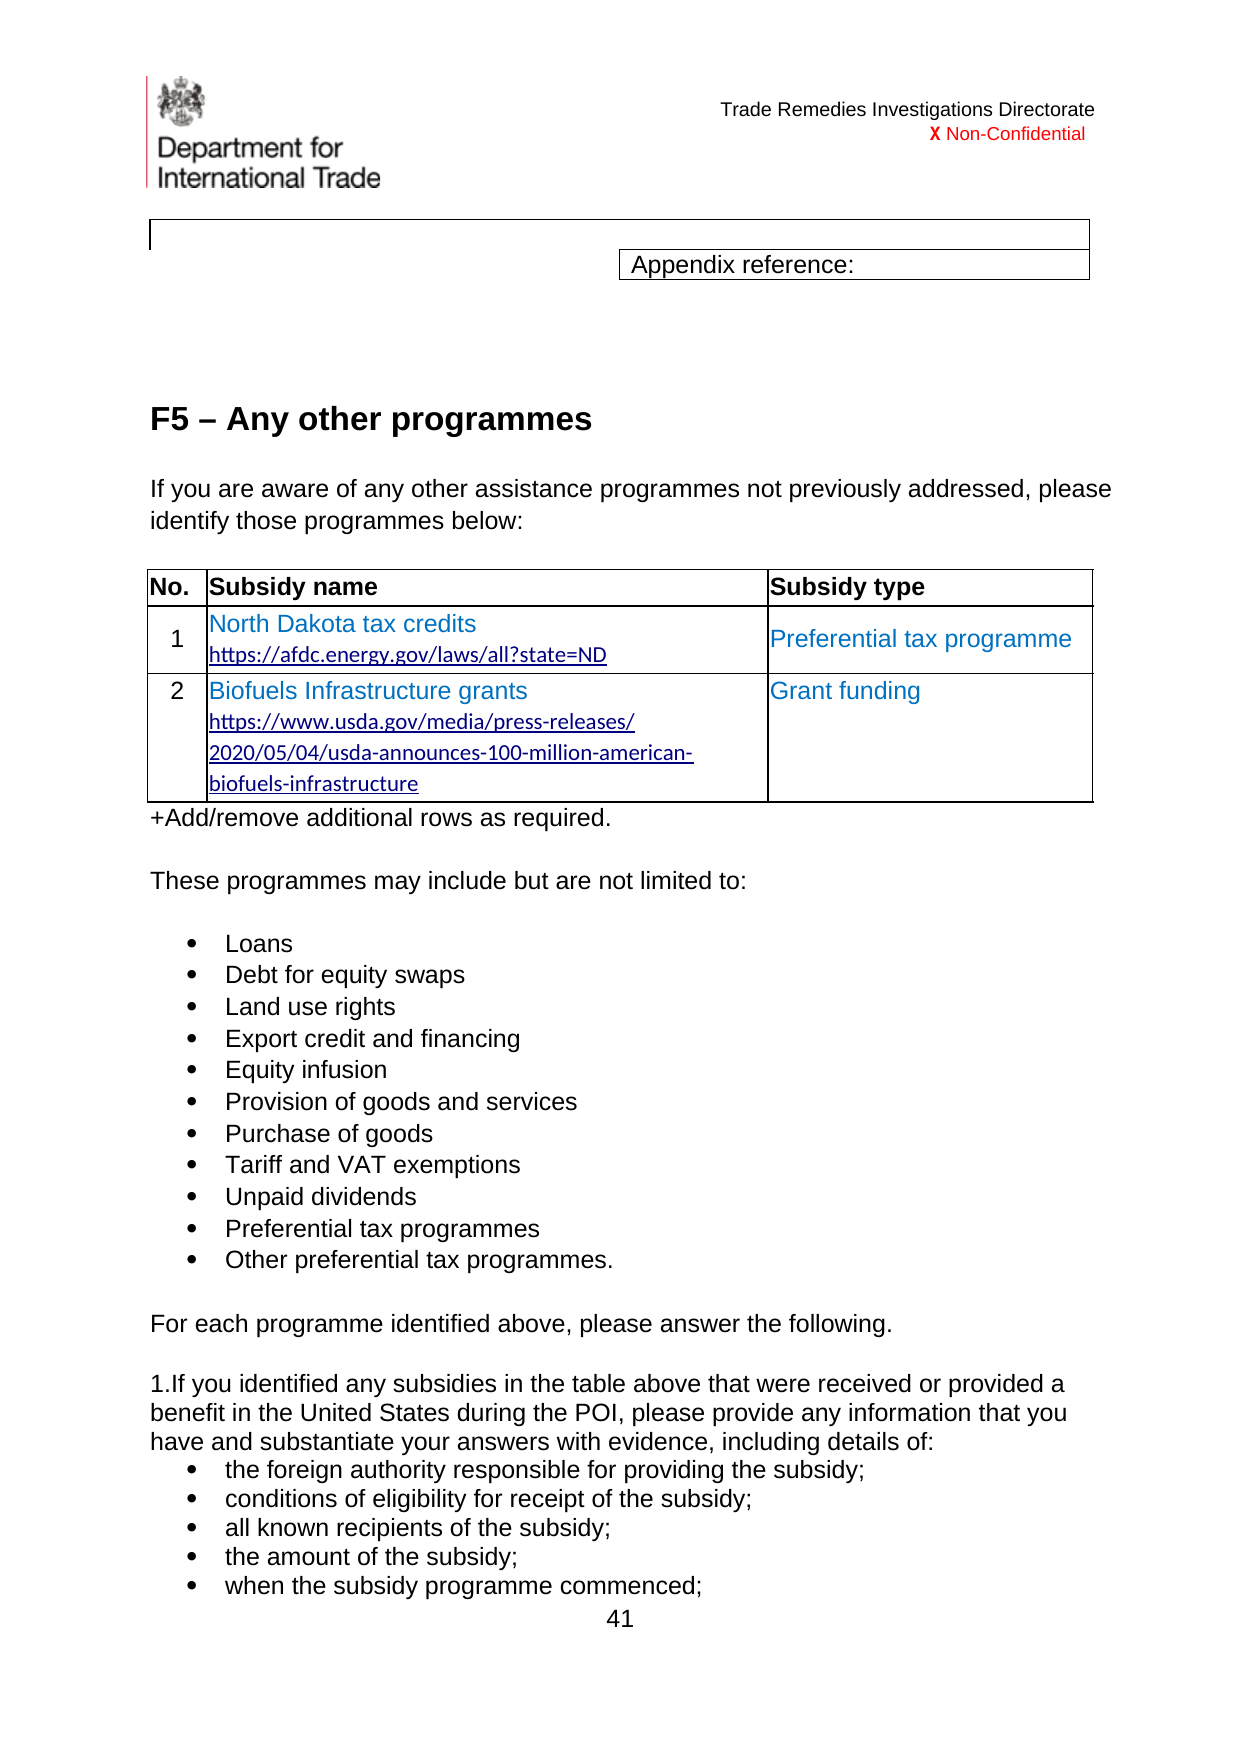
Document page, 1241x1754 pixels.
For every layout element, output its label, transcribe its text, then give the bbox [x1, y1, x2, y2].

list Purchase of goods [187, 1119, 1090, 1148]
list the amount of the subsidy; [187, 1542, 1090, 1571]
list Preferential tax programmes [187, 1214, 1090, 1243]
table_cell Grant funding [769, 674, 1092, 801]
table_cell Preferential tax programme [769, 607, 1092, 673]
table_cell North Dakota tax credits https://afdc.energy.gov/laws/all?state=ND [208, 607, 767, 673]
table_cell Appendix reference: [620, 250, 1089, 278]
list Provision of goods and services [187, 1087, 1090, 1116]
list Debt for equity swaps [187, 960, 1090, 989]
table_cell 2 [148, 674, 206, 801]
list Land use rights [187, 992, 1090, 1021]
table_header [151, 220, 1089, 249]
list Other preferential tax programmes. [187, 1245, 1090, 1274]
list conditions of eligibility for receipt of the subsidy; [187, 1484, 1090, 1513]
text +Add/remove additional rows as required. [150, 803, 1090, 831]
table_header Subsidy name [208, 570, 767, 605]
list Export credit and financing [187, 1024, 1090, 1053]
list Loans [187, 929, 1090, 958]
list Unpaid dividends [187, 1182, 1090, 1211]
table_cell [150, 250, 619, 278]
subtitle F5 – Any other programmes [150, 399, 1090, 437]
table_header Subsidy type [769, 570, 1092, 605]
text 1.If you identified any subsidies in the table above that were received or provided a benefit in the United States during the POI, please provide any information that you have and substantiate your answers with evidence, including details of: [150, 1369, 1090, 1455]
table_cell 1 [148, 607, 206, 673]
list all known recipients of the subsidy; [187, 1513, 1090, 1542]
list the foreign authority responsible for providing the subsidy; [187, 1455, 1090, 1484]
table_header No. [148, 570, 206, 605]
table_cell Biofuels Infrastructure grants https://www.usda.gov/media/press-releases/2020/05/04/usda-announces-100-million-american-biofuels-infrastructure [208, 674, 767, 801]
text For each programme identified above, please answer the following. [150, 1309, 1090, 1337]
list Equity infusion [187, 1055, 1090, 1084]
list when the subsidy programme commenced; [187, 1571, 1090, 1599]
text These programmes may include but are not limited to: [150, 866, 1090, 894]
list Tariff and VAT exemptions [187, 1150, 1090, 1179]
text If you are aware of any other assistance programmes not previously addressed, please identify those programmes below: [150, 474, 1161, 534]
